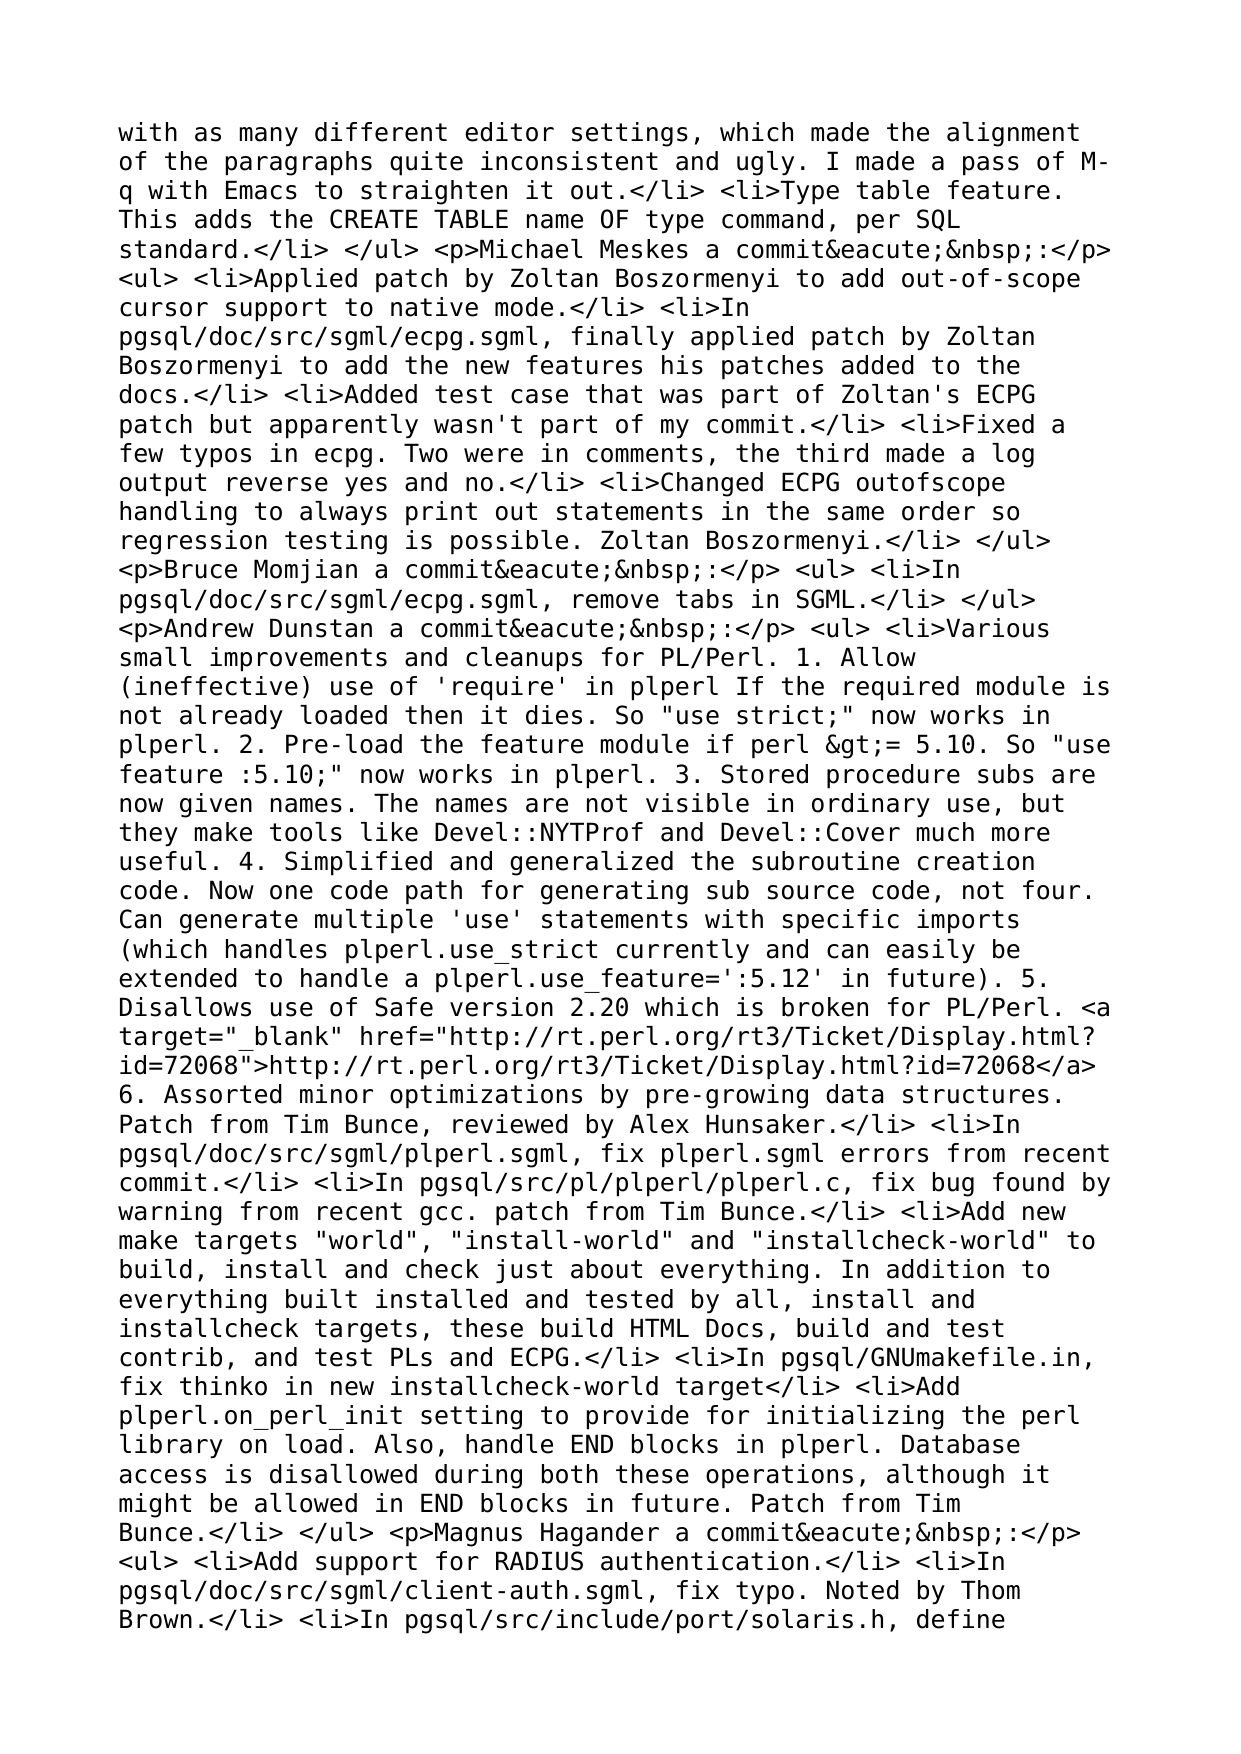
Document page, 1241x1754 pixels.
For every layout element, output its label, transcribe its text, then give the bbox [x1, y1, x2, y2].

text with as many different editor settings, which made the alignment of the paragraphs quite inconsistent and ugly. I made a pass of M-q with Emacs to straighten it out.</li> <li>Type table feature. This adds the CREATE TABLE name OF type command, per SQL standard.</li> </ul> <p>Michael Meskes a commit&eacute;&nbsp;:</p> <ul> <li>Applied patch by Zoltan Boszormenyi to add out-of-scope cursor support to native mode.</li> <li>In pgsql/doc/src/sgml/ecpg.sgml, finally applied patch by Zoltan Boszormenyi to add the new features his patches added to the docs.</li> <li>Added test case that was part of Zoltan's ECPG patch but apparently wasn't part of my commit.</li> <li>Fixed a few typos in ecpg. Two were in comments, the third made a log output reverse yes and no.</li> <li>Changed ECPG outofscope handling to always print out statements in the same order so regression testing is possible. Zoltan Boszormenyi.</li> </ul> <p>Bruce Momjian a commit&eacute;&nbsp;:</p> <ul> <li>In pgsql/doc/src/sgml/ecpg.sgml, remove tabs in SGML.</li> </ul> <p>Andrew Dunstan a commit&eacute;&nbsp;:</p> <ul> <li>Various small improvements and cleanups for PL/Perl. 1. Allow (ineffective) use of 'require' in plperl If the required module is not already loaded then it dies. So "use strict;" now works in plperl. 2. Pre-load the feature module if perl &gt;= 5.10. So "use feature :5.10;" now works in plperl. 3. Stored procedure subs are now given names. The names are not visible in ordinary use, but they make tools like Devel::NYTProf and Devel::Cover much more useful. 4. Simplified and generalized the subroutine creation code. Now one code path for generating sub source code, not four. Can generate multiple 'use' statements with specific imports (which handles plperl.use_strict currently and can easily be extended to handle a plperl.use_feature=':5.12' in future). 5. Disallows use of Safe version 2.20 which is broken for PL/Perl. <a target="_blank" href="http://rt.perl.org/rt3/Ticket/Display.html?id=72068">http://rt.perl.org/rt3/Ticket/Display.html?id=72068</a> 6. Assorted minor optimizations by pre-growing data structures. Patch from Tim Bunce, reviewed by Alex Hunsaker.</li> <li>In pgsql/doc/src/sgml/plperl.sgml, fix plperl.sgml errors from recent commit.</li> <li>In pgsql/src/pl/plperl/plperl.c, fix bug found by warning from recent gcc. patch from Tim Bunce.</li> <li>Add new make targets "world", "install-world" and "installcheck-world" to build, install and check just about everything. In addition to everything built installed and tested by all, install and installcheck targets, these build HTML Docs, build and test contrib, and test PLs and ECPG.</li> <li>In pgsql/GNUmakefile.in, fix thinko in new installcheck-world target</li> <li>Add plperl.on_perl_init setting to provide for initializing the perl library on load. Also, handle END blocks in plperl. Database access is disallowed during both these operations, although it might be allowed in END blocks in future. Patch from Tim Bunce.</li> </ul> <p>Magnus Hagander a commit&eacute;&nbsp;:</p> <ul> <li>Add support for RADIUS authentication.</li> <li>In pgsql/doc/src/sgml/client-auth.sgml, fix typo. Noted by Thom Brown.</li> <li>In pgsql/src/include/port/solaris.h, define [118, 118, 1122, 1635]
